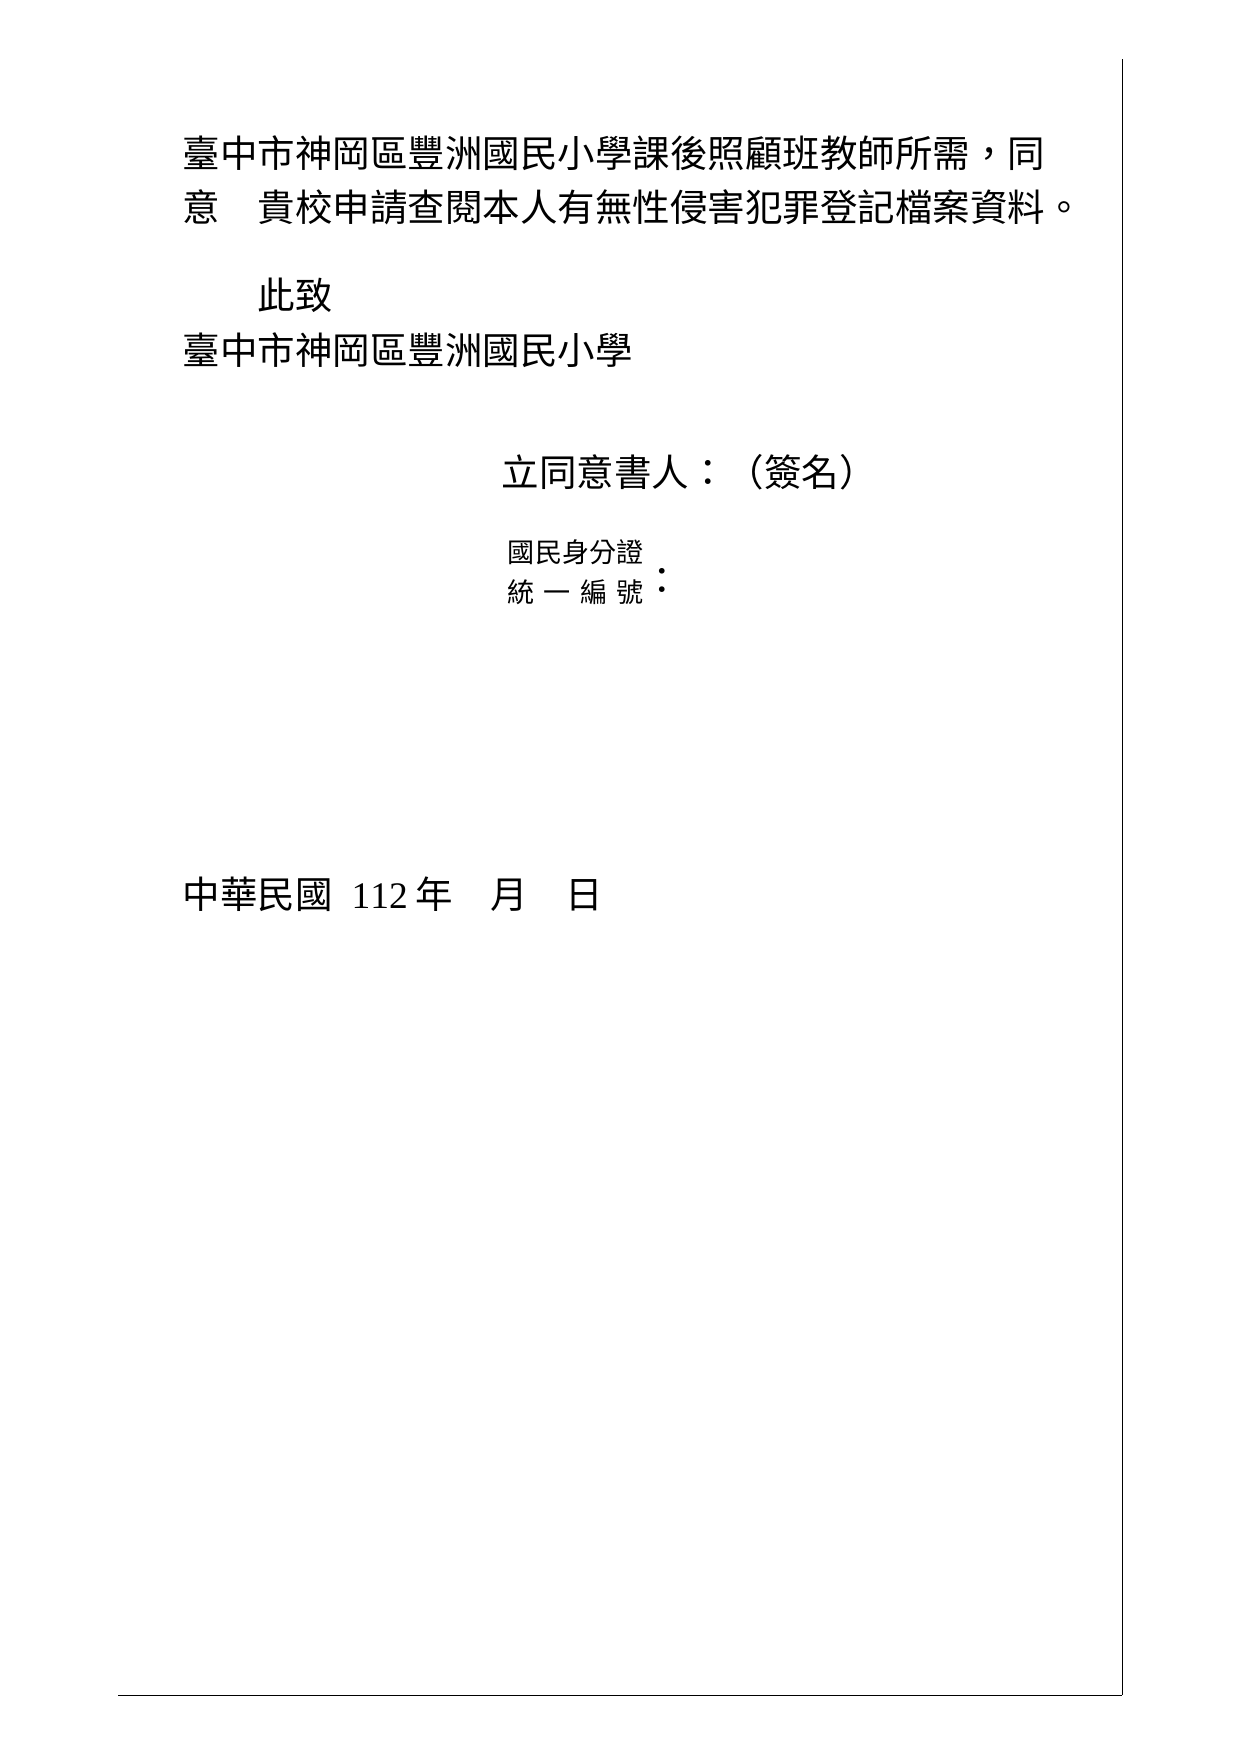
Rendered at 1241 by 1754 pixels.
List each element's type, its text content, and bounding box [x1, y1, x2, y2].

text 本人（ ， 年 月 日生，國民身分證統一編號： ）為應徵臺中市神岡區豐洲國民小學課後照顧班教師所需，同意 貴校申請查閱本人有無性侵害犯罪登記檔案資料。 [183, 124, 1057, 232]
text 中華民國 112年 月 日 [183, 865, 1057, 919]
text 臺中市神岡區豐洲國民小學 [183, 321, 1057, 375]
text 立同意書人：（簽名） [183, 443, 1057, 497]
text 此致 [183, 266, 1057, 321]
text 國民身分證統一編號： [183, 531, 1057, 610]
